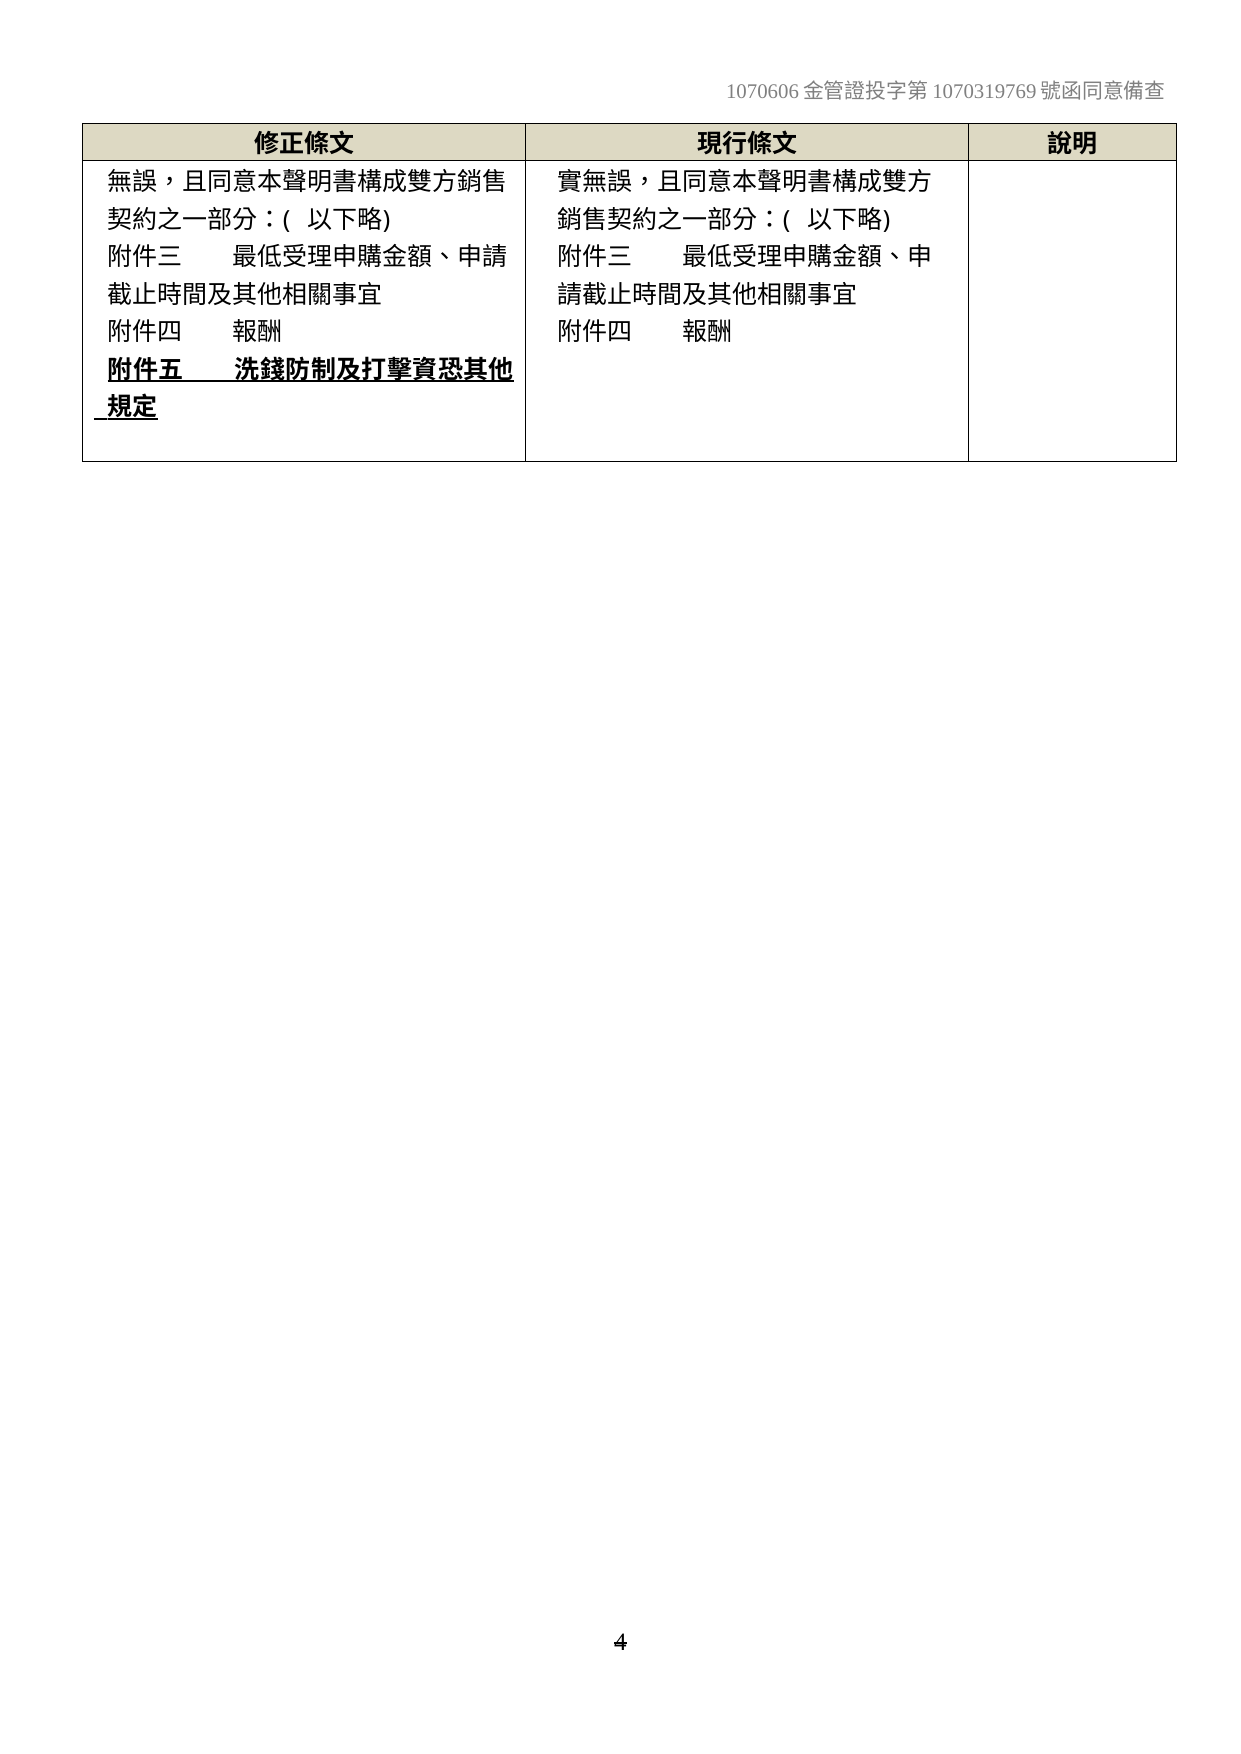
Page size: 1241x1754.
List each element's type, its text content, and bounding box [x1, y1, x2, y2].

table_header 說明 [969, 124, 1176, 160]
table_cell 無誤，且同意本聲明書構成雙方銷售契約之一部分：(以下略) 附件三 最低受理申購金額、申請截止時間及其他相關事宜 附件四 報酬 附件五 洗錢防制及打擊資恐其他規定 [83, 161, 525, 461]
table_header 修正條文 [83, 124, 525, 160]
table_cell [969, 161, 1176, 461]
table_header 現行條文 [526, 124, 968, 160]
table_cell 實無誤，且同意本聲明書構成雙方銷售契約之一部分：(以下略) 附件三 最低受理申購金額、申請截止時間及其他相關事宜 附件四 報酬 [526, 161, 968, 461]
